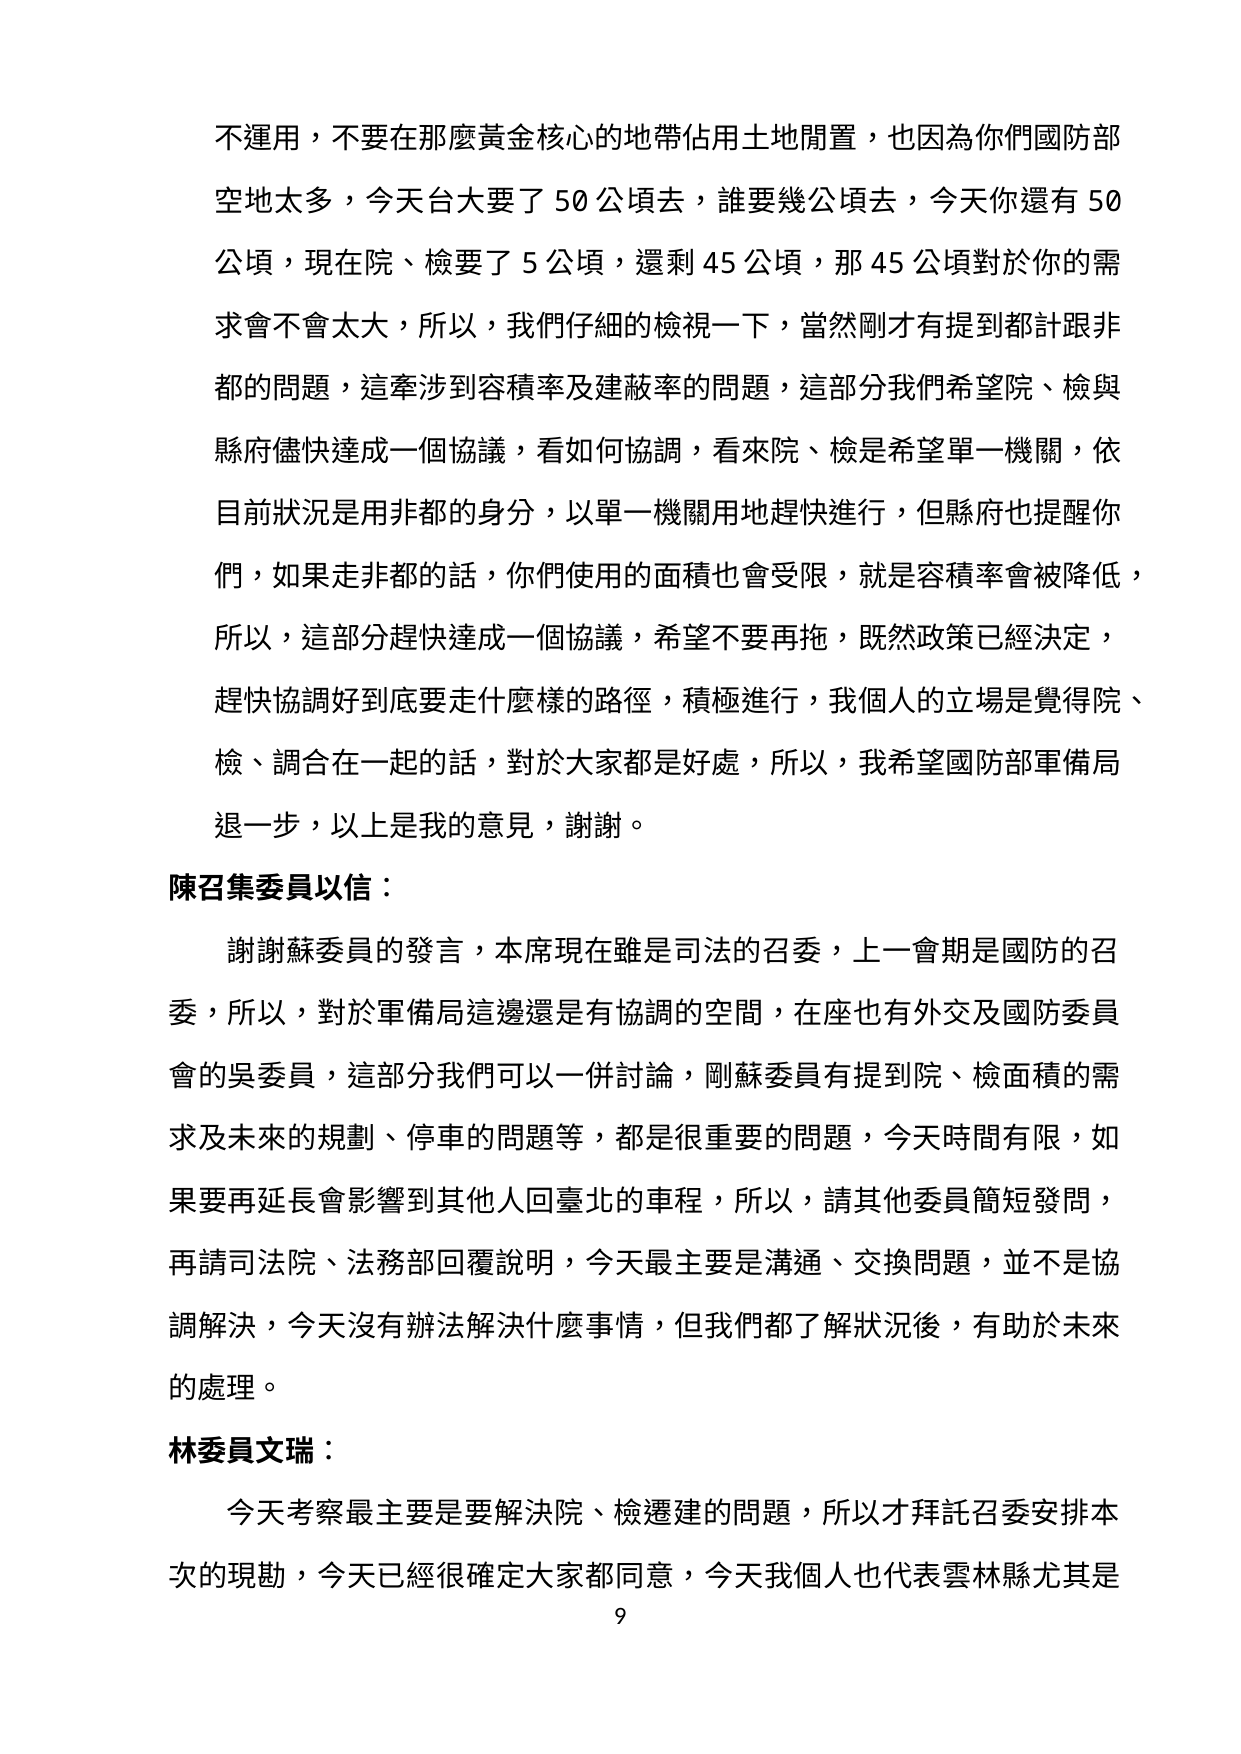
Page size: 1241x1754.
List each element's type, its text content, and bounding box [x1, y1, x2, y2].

text 陳召集委員以信： [168, 844, 1122, 907]
text 謝謝蘇委員的發言，本席現在雖是司法的召委，上一會期是國防的召委，所以，對於軍備局這邊還是有協調的空間，在座也有外交及國防委員會的吳委員，這部分我們可以一併討論，剛蘇委員有提到院、檢面積的需求及未來的規劃、停車的問題等，都是很重要的問題，今天時間有限，如果要再延長會影響到其他人回臺北的車程，所以，請其他委員簡短發問，再請司法院、法務部回覆說明，今天最主要是溝通、交換問題，並不是協調解決，今天沒有辦法解決什麼事情，但我們都了解狀況後，有助於未來的處理。 [168, 907, 1122, 1407]
text 今天考察最主要是要解決院、檢遷建的問題，所以才拜託召委安排本次的現勘，今天已經很確定大家都同意，今天我個人也代表雲林縣尤其是 [168, 1469, 1122, 1594]
text 林委員文瑞： [168, 1407, 1122, 1469]
list 請召委特別幫我處理一件事情，我覺得軍備局對於過去這塊85公頃的空軍用地，當年縣府要了17多公頃，後來虎尾科技大學要了17多公頃，扣除這二塊地35公頃，大概還有50公頃面積，現在移撥了各3、2公頃給院、檢，尚有45公頃，這45公頃20多年來，一直說有規劃，但結果都沒有動工，到現在還講什麼工程要發包，工兵、憲兵、海軍等等，軍方到底有沒有要使用？軍備局的效率怎麼拖了這麼久？過了20年來，我回雲林看到這塊地，還是一樣的狀況，所以，現在縣調站多要1公頃來遷建，我舉雙手贊成，因為我覺得軍備局對於自己的土地到底要不要運用，都無法定論，如果要運用的話就好好運用，如果你不運用，不要在那麼黃金核心的地帶佔用土地閒置，也因為你們國防部空地太多，今天台大要了50公頃去，誰要幾公頃去，今天你還有50公頃，現在院、檢要了5公頃，還剩45公頃，那45公頃對於你的需求會不會太大，所以，我們仔細的檢視一下，當然剛才有提到都計跟非都的問題，這牽涉到容積率及建蔽率的問題，這部分我們希望院、檢與縣府儘快達成一個協議，看如何協調，看來院、檢是希望單一機關，依目前狀況是用非都的身分，以單一機關用地趕快進行，但縣府也提醒你們，如果走非都的話，你們使用的面積也會受限，就是容積率會被降低，所以，這部分趕快達成一個協議，希望不要再拖，既然政策已經決定，趕快協調好到底要走什麼樣的路徑，積極進行，我個人的立場是覺得院、檢、調合在一起的話，對於大家都是好處，所以，我希望國防部軍備局退一步，以上是我的意見，謝謝。 [176, 94, 1122, 844]
